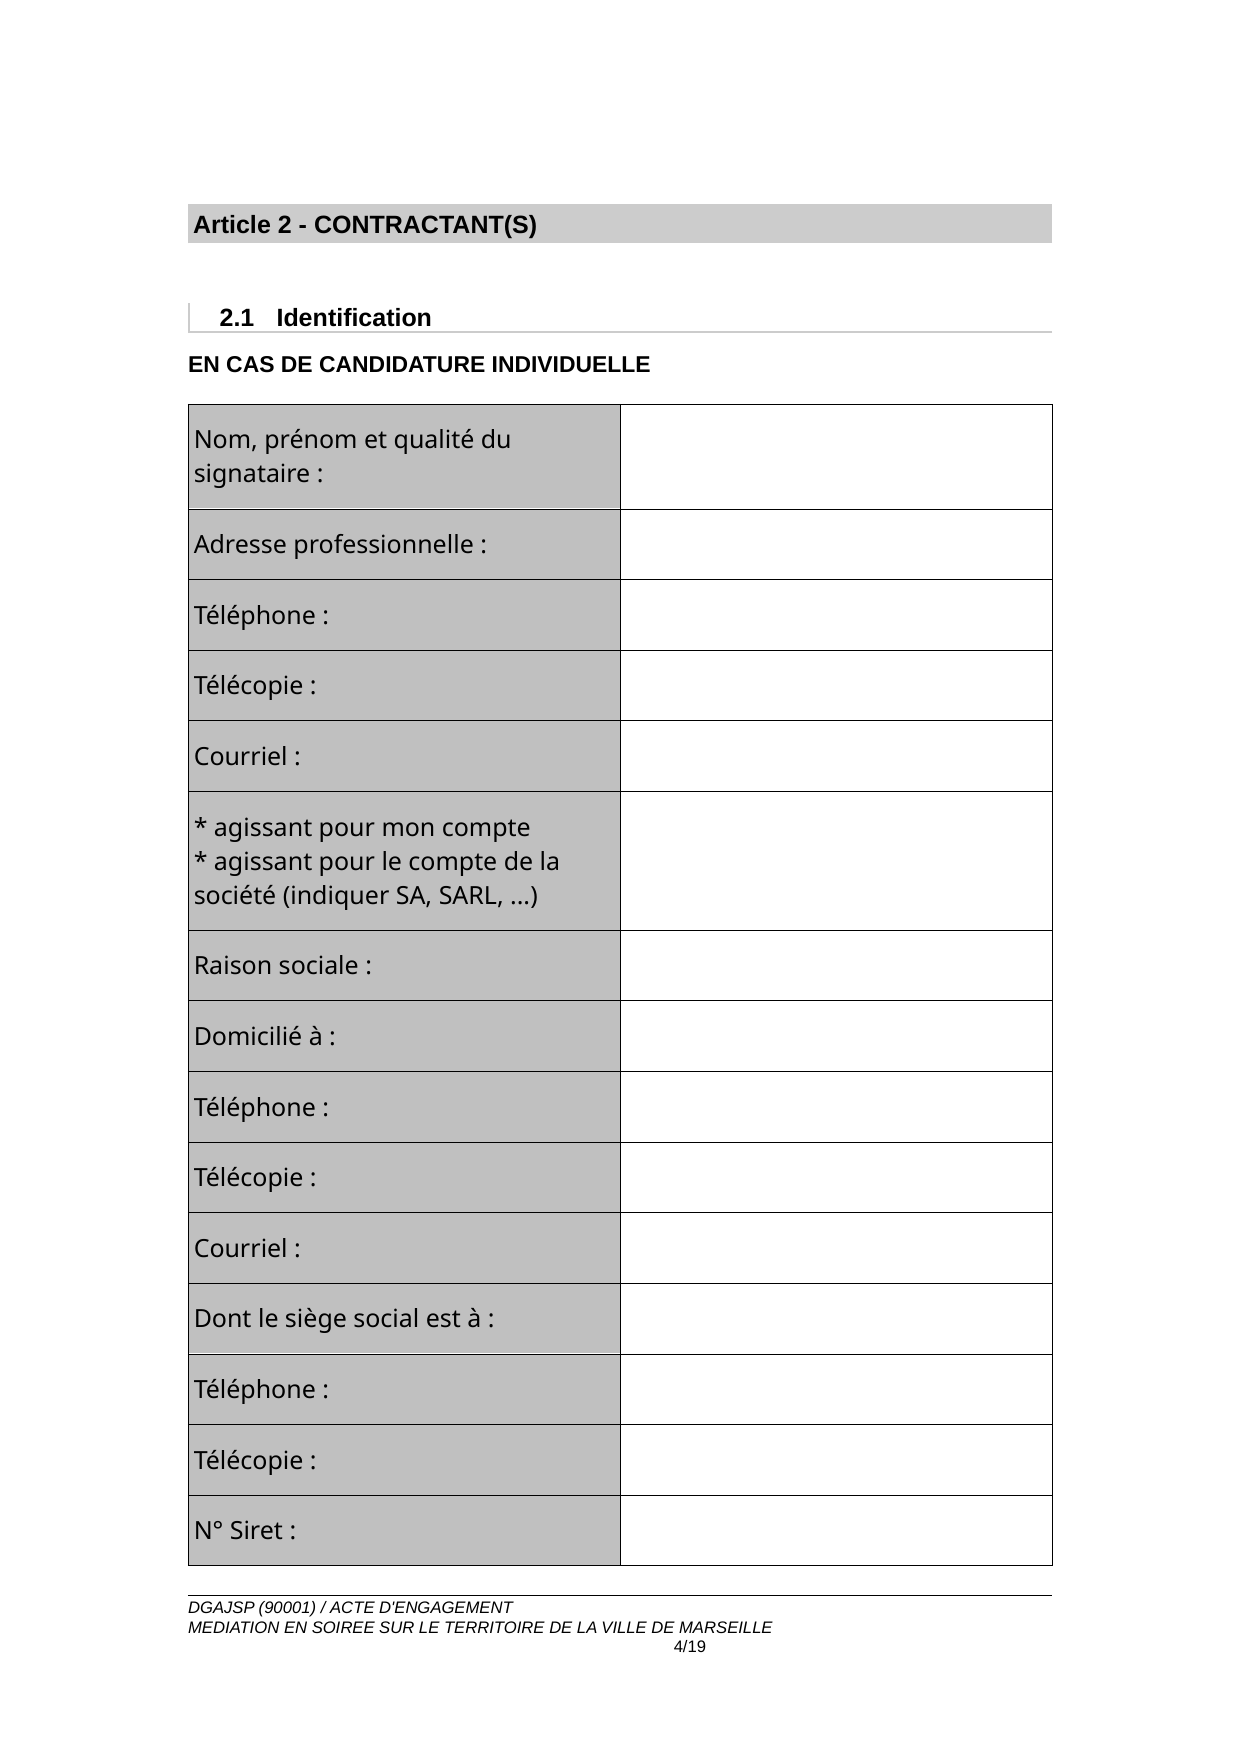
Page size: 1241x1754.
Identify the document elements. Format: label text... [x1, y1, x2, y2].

table_cell [621, 792, 1052, 930]
table_cell [621, 1072, 1052, 1142]
table_cell Téléphone : [189, 1355, 620, 1424]
text EN CAS DE CANDIDATURE INDIVIDUELLE [188, 351, 1052, 377]
table_cell [621, 931, 1052, 1000]
table_cell Courriel : [189, 721, 620, 791]
table_cell N° Siret : [189, 1496, 620, 1565]
table_cell Télécopie : [189, 1425, 620, 1495]
table_cell Téléphone : [189, 580, 620, 650]
table_cell [621, 510, 1052, 579]
table_cell Courriel : [189, 1213, 620, 1283]
table_cell [621, 1496, 1052, 1565]
table_cell [621, 1284, 1052, 1353]
table_cell Télécopie : [189, 651, 620, 720]
table_cell [621, 1143, 1052, 1212]
table_cell [621, 1425, 1052, 1495]
table_cell Télécopie : [189, 1143, 620, 1212]
table_cell Adresse professionnelle : [189, 510, 620, 579]
table_cell [621, 1355, 1052, 1424]
table_header Nom, prénom et qualité du signataire : [189, 405, 620, 508]
table_cell [621, 1001, 1052, 1071]
subtitle CONTRACTANT(S) [190, 207, 1050, 241]
table_cell [621, 721, 1052, 791]
table_header [621, 405, 1052, 508]
table_cell * agissant pour mon compte * agissant pour le compte de la société (indiquer SA, SARL, ...) [189, 792, 620, 930]
table_cell Téléphone : [189, 1072, 620, 1142]
subtitle Identification [188, 302, 1052, 331]
table_cell Raison sociale : [189, 931, 620, 1000]
table_cell [621, 580, 1052, 650]
table_cell Domicilié à : [189, 1001, 620, 1071]
table_cell [621, 651, 1052, 720]
table_cell Dont le siège social est à : [189, 1284, 620, 1353]
table_cell [621, 1213, 1052, 1283]
